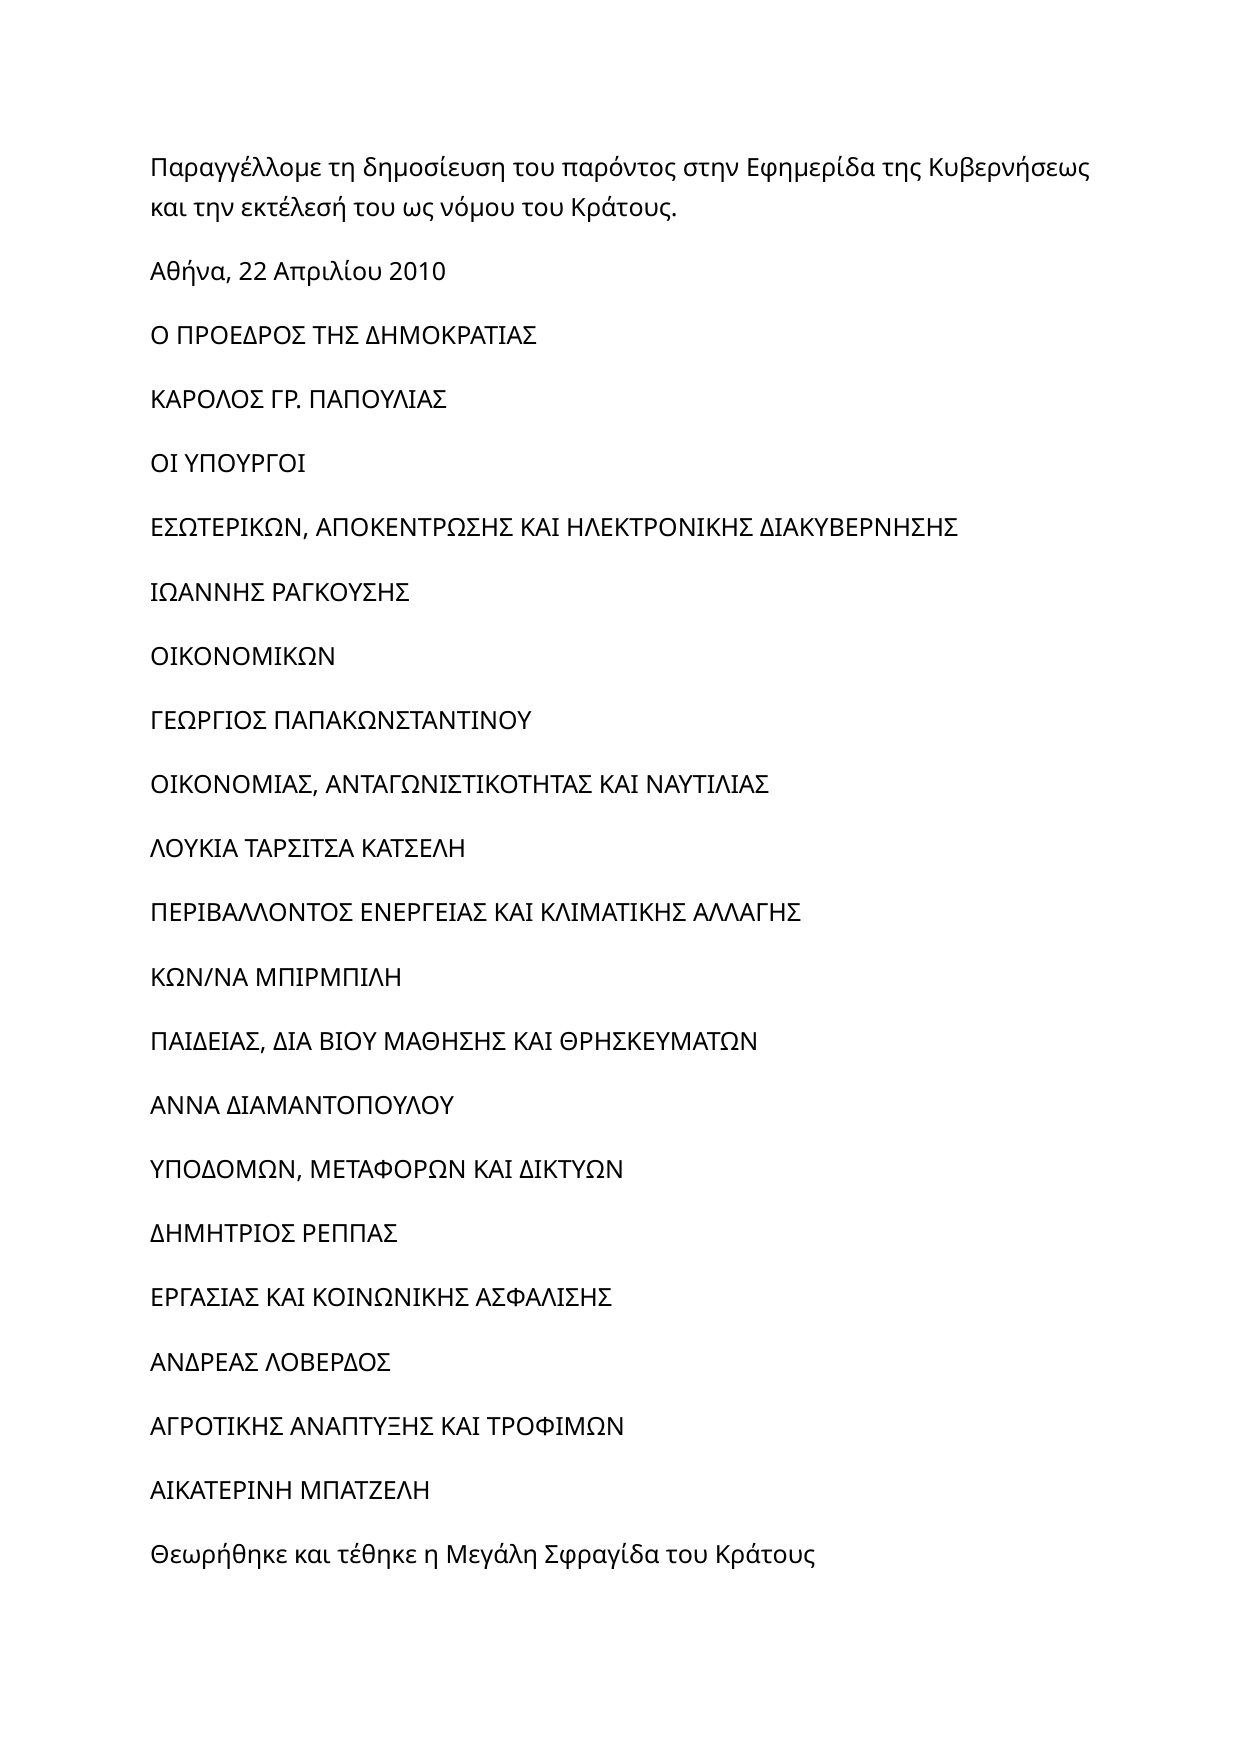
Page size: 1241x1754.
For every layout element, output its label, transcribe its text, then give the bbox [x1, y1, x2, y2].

text ΠΕΡΙΒΑΛΛΟΝΤΟΣ ΕΝΕΡΓΕΙΑΣ ΚΑΙ ΚΛΙΜΑΤΙΚΗΣ ΑΛΛΑΓΗΣ [150, 895, 1090, 929]
text ΓΕΩΡΓΙΟΣ ΠΑΠΑΚΩΝΣΤΑΝΤΙΝΟΥ [150, 702, 1090, 737]
text ΑΝΔΡΕΑΣ ΛΟΒΕΡΔΟΣ [150, 1344, 1090, 1378]
text Θεωρήθηκε και τέθηκε η Μεγάλη Σφραγίδα του Κράτους [150, 1537, 1090, 1571]
text ΟΙ ΥΠΟΥΡΓΟΙ [150, 446, 1090, 480]
text ΥΠΟΔΟΜΩΝ, ΜΕΤΑΦΟΡΩΝ ΚΑΙ ΔΙΚΤΥΩΝ [150, 1152, 1090, 1186]
text ΑΝΝΑ ΔΙΑΜΑΝΤΟΠΟΥΛΟΥ [150, 1087, 1090, 1122]
text Παραγγέλλομε τη δημοσίευση του παρόντος στην Εφημερίδα της Κυβερνήσεως και την εκτέλεσή του ως νόμου του Κράτους. [150, 150, 1090, 223]
text ΟΙΚΟΝΟΜΙΚΩΝ [150, 638, 1090, 672]
text Αθήνα, 22 Απριλίου 2010 [150, 253, 1090, 287]
text ΠΑΙΔΕΙΑΣ, ΔΙΑ ΒΙΟΥ ΜΑΘΗΣΗΣ ΚΑΙ ΘΡΗΣΚΕΥΜΑΤΩΝ [150, 1023, 1090, 1057]
text ΛΟΥΚΙΑ ΤΑΡΣΙΤΣΑ ΚΑΤΣΕΛΗ [150, 831, 1090, 865]
text ΚΩΝ/ΝΑ ΜΠΙΡΜΠΙΛΗ [150, 959, 1090, 993]
text ΑΓΡΟΤΙΚΗΣ ΑΝΑΠΤΥΞΗΣ ΚΑΙ ΤΡΟΦΙΜΩΝ [150, 1408, 1090, 1442]
text ΚΑΡΟΛΟΣ ΓΡ. ΠΑΠΟΥΛΙΑΣ [150, 382, 1090, 416]
text ΙΩΑΝΝΗΣ ΡΑΓΚΟΥΣΗΣ [150, 574, 1090, 608]
text ΕΣΩΤΕΡΙΚΩΝ, ΑΠΟΚΕΝΤΡΩΣΗΣ ΚΑΙ ΗΛΕΚΤΡΟΝΙΚΗΣ ΔΙΑΚΥΒΕΡΝΗΣΗΣ [150, 510, 1090, 544]
text Ο ΠΡΟΕΔΡΟΣ ΤΗΣ ΔΗΜΟΚΡΑΤΙΑΣ [150, 317, 1090, 352]
text ΔΗΜΗΤΡΙΟΣ ΡΕΠΠΑΣ [150, 1216, 1090, 1250]
text ΑΙΚΑΤΕΡΙΝΗ ΜΠΑΤΖΕΛΗ [150, 1472, 1090, 1507]
text ΟΙΚΟΝΟΜΙΑΣ, ΑΝΤΑΓΩΝΙΣΤΙΚΟΤΗΤΑΣ ΚΑΙ ΝΑΥΤΙΛΙΑΣ [150, 767, 1090, 801]
text ΕΡΓΑΣΙΑΣ ΚΑΙ ΚΟΙΝΩΝΙΚΗΣ ΑΣΦΑΛΙΣΗΣ [150, 1280, 1090, 1314]
